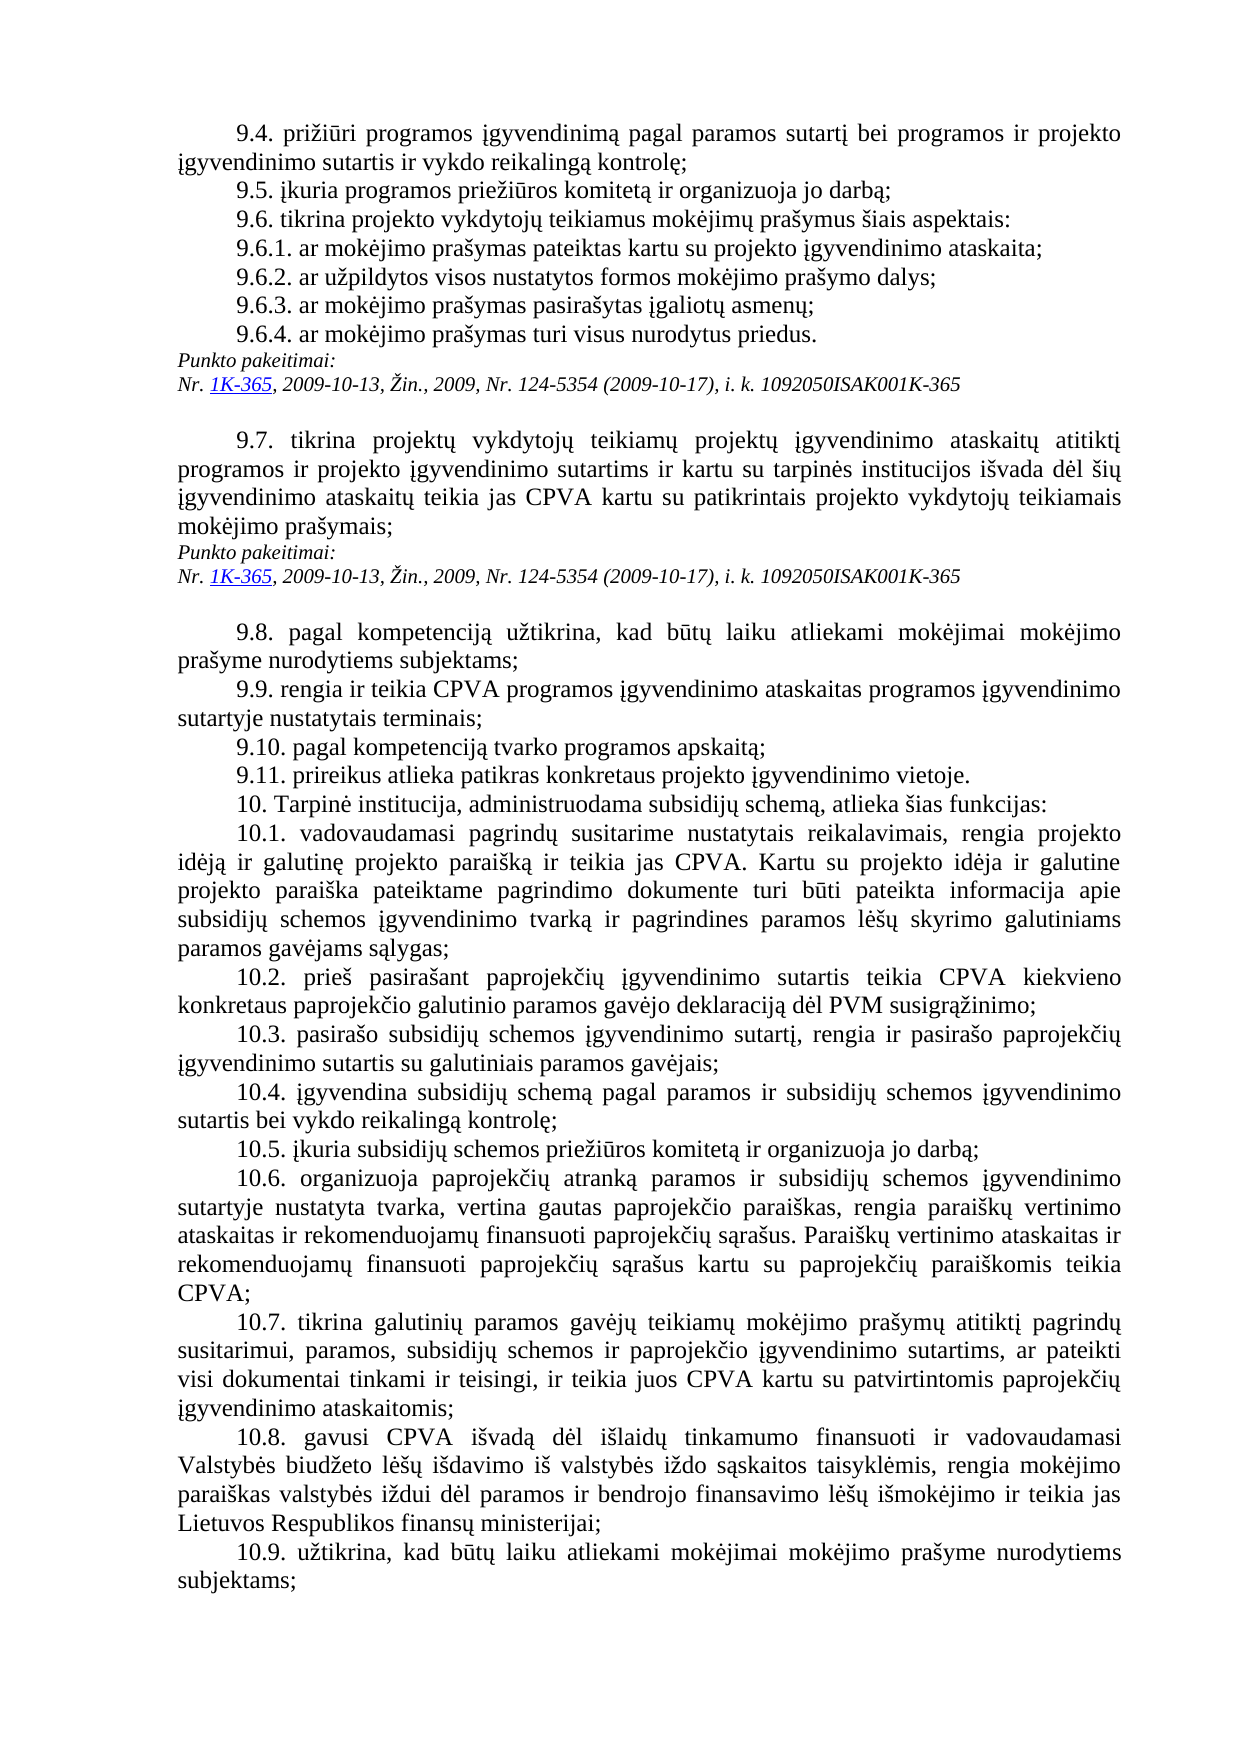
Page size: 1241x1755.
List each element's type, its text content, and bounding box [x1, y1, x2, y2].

text 9.6.1. ar mokėjimo prašymas pateiktas kartu su projekto įgyvendinimo ataskaita; [177, 233, 1122, 262]
text Punkto pakeitimai: [177, 540, 1122, 564]
text 9.5. įkuria programos priežiūros komitetą ir organizuoja jo darbą; [177, 176, 1122, 204]
text 9.11. prireikus atlieka patikras konkretaus projekto įgyvendinimo vietoje. [177, 761, 1122, 789]
text Nr. 1K-365, 2009-10-13, Žin., 2009, Nr. 124-5354 (2009-10-17), i. k. 1092050ISAK001K-365 [177, 372, 1122, 396]
text 10.2. prieš pasirašant paprojekčių įgyvendinimo sutartis teikia CPVA kiekvieno konkretaus paprojekčio galutinio paramos gavėjo deklaraciją dėl PVM susigrąžinimo; [177, 962, 1122, 1019]
text 9.6.2. ar užpildytos visos nustatytos formos mokėjimo prašymo dalys; [177, 262, 1122, 291]
text 9.7. tikrina projektų vykdytojų teikiamų projektų įgyvendinimo ataskaitų atitiktį programos ir projekto įgyvendinimo sutartims ir kartu su tarpinės institucijos išvada dėl šių įgyvendinimo ataskaitų teikia jas CPVA kartu su patikrintais projekto vykdytojų teikiamais mokėjimo prašymais; [177, 425, 1122, 540]
text 9.10. pagal kompetenciją tvarko programos apskaitą; [177, 732, 1122, 761]
text 9.9. rengia ir teikia CPVA programos įgyvendinimo ataskaitas programos įgyvendinimo sutartyje nustatytais terminais; [177, 674, 1122, 732]
text 10.5. įkuria subsidijų schemos priežiūros komitetą ir organizuoja jo darbą; [177, 1134, 1122, 1163]
text 10.3. pasirašo subsidijų schemos įgyvendinimo sutartį, rengia ir pasirašo paprojekčių įgyvendinimo sutartis su galutiniais paramos gavėjais; [177, 1019, 1122, 1077]
text 10.8. gavusi CPVA išvadą dėl išlaidų tinkamumo finansuoti ir vadovaudamasi Valstybės biudžeto lėšų išdavimo iš valstybės iždo sąskaitos taisyklėmis, rengia mokėjimo paraiškas valstybės iždui dėl paramos ir bendrojo finansavimo lėšų išmokėjimo ir teikia jas Lietuvos Respublikos finansų ministerijai; [177, 1422, 1122, 1537]
text 10.7. tikrina galutinių paramos gavėjų teikiamų mokėjimo prašymų atitiktį pagrindų susitarimui, paramos, subsidijų schemos ir paprojekčio įgyvendinimo sutartims, ar pateikti visi dokumentai tinkami ir teisingi, ir teikia juos CPVA kartu su patvirtintomis paprojekčių įgyvendinimo ataskaitomis; [177, 1307, 1122, 1422]
text 9.6.3. ar mokėjimo prašymas pasirašytas įgaliotų asmenų; [177, 291, 1122, 319]
text 9.8. pagal kompetenciją užtikrina, kad būtų laiku atliekami mokėjimai mokėjimo prašyme nurodytiems subjektams; [177, 617, 1122, 674]
text 9.6.4. ar mokėjimo prašymas turi visus nurodytus priedus. [177, 319, 1122, 348]
text 10.9. užtikrina, kad būtų laiku atliekami mokėjimai mokėjimo prašyme nurodytiems subjektams; [177, 1537, 1122, 1594]
text 10.1. vadovaudamasi pagrindų susitarime nustatytais reikalavimais, rengia projekto idėją ir galutinę projekto paraišką ir teikia jas CPVA. Kartu su projekto idėja ir galutine projekto paraiška pateiktame pagrindimo dokumente turi būti pateikta informacija apie subsidijų schemos įgyvendinimo tvarką ir pagrindines paramos lėšų skyrimo galutiniams paramos gavėjams sąlygas; [177, 818, 1122, 962]
text 9.4. prižiūri programos įgyvendinimą pagal paramos sutartį bei programos ir projekto įgyvendinimo sutartis ir vykdo reikalingą kontrolę; [177, 118, 1122, 176]
text 10. Tarpinė institucija, administruodama subsidijų schemą, atlieka šias funkcijas: [177, 789, 1122, 818]
text 9.6. tikrina projekto vykdytojų teikiamus mokėjimų prašymus šiais aspektais: [177, 204, 1122, 233]
text 10.6. organizuoja paprojekčių atranką paramos ir subsidijų schemos įgyvendinimo sutartyje nustatyta tvarka, vertina gautas paprojekčio paraiškas, rengia paraiškų vertinimo ataskaitas ir rekomenduojamų finansuoti paprojekčių sąrašus. Paraiškų vertinimo ataskaitas ir rekomenduojamų finansuoti paprojekčių sąrašus kartu su paprojekčių paraiškomis teikia CPVA; [177, 1163, 1122, 1307]
text 10.4. įgyvendina subsidijų schemą pagal paramos ir subsidijų schemos įgyvendinimo sutartis bei vykdo reikalingą kontrolę; [177, 1077, 1122, 1134]
text Nr. 1K-365, 2009-10-13, Žin., 2009, Nr. 124-5354 (2009-10-17), i. k. 1092050ISAK001K-365 [177, 564, 1122, 588]
text Punkto pakeitimai: [177, 348, 1122, 372]
